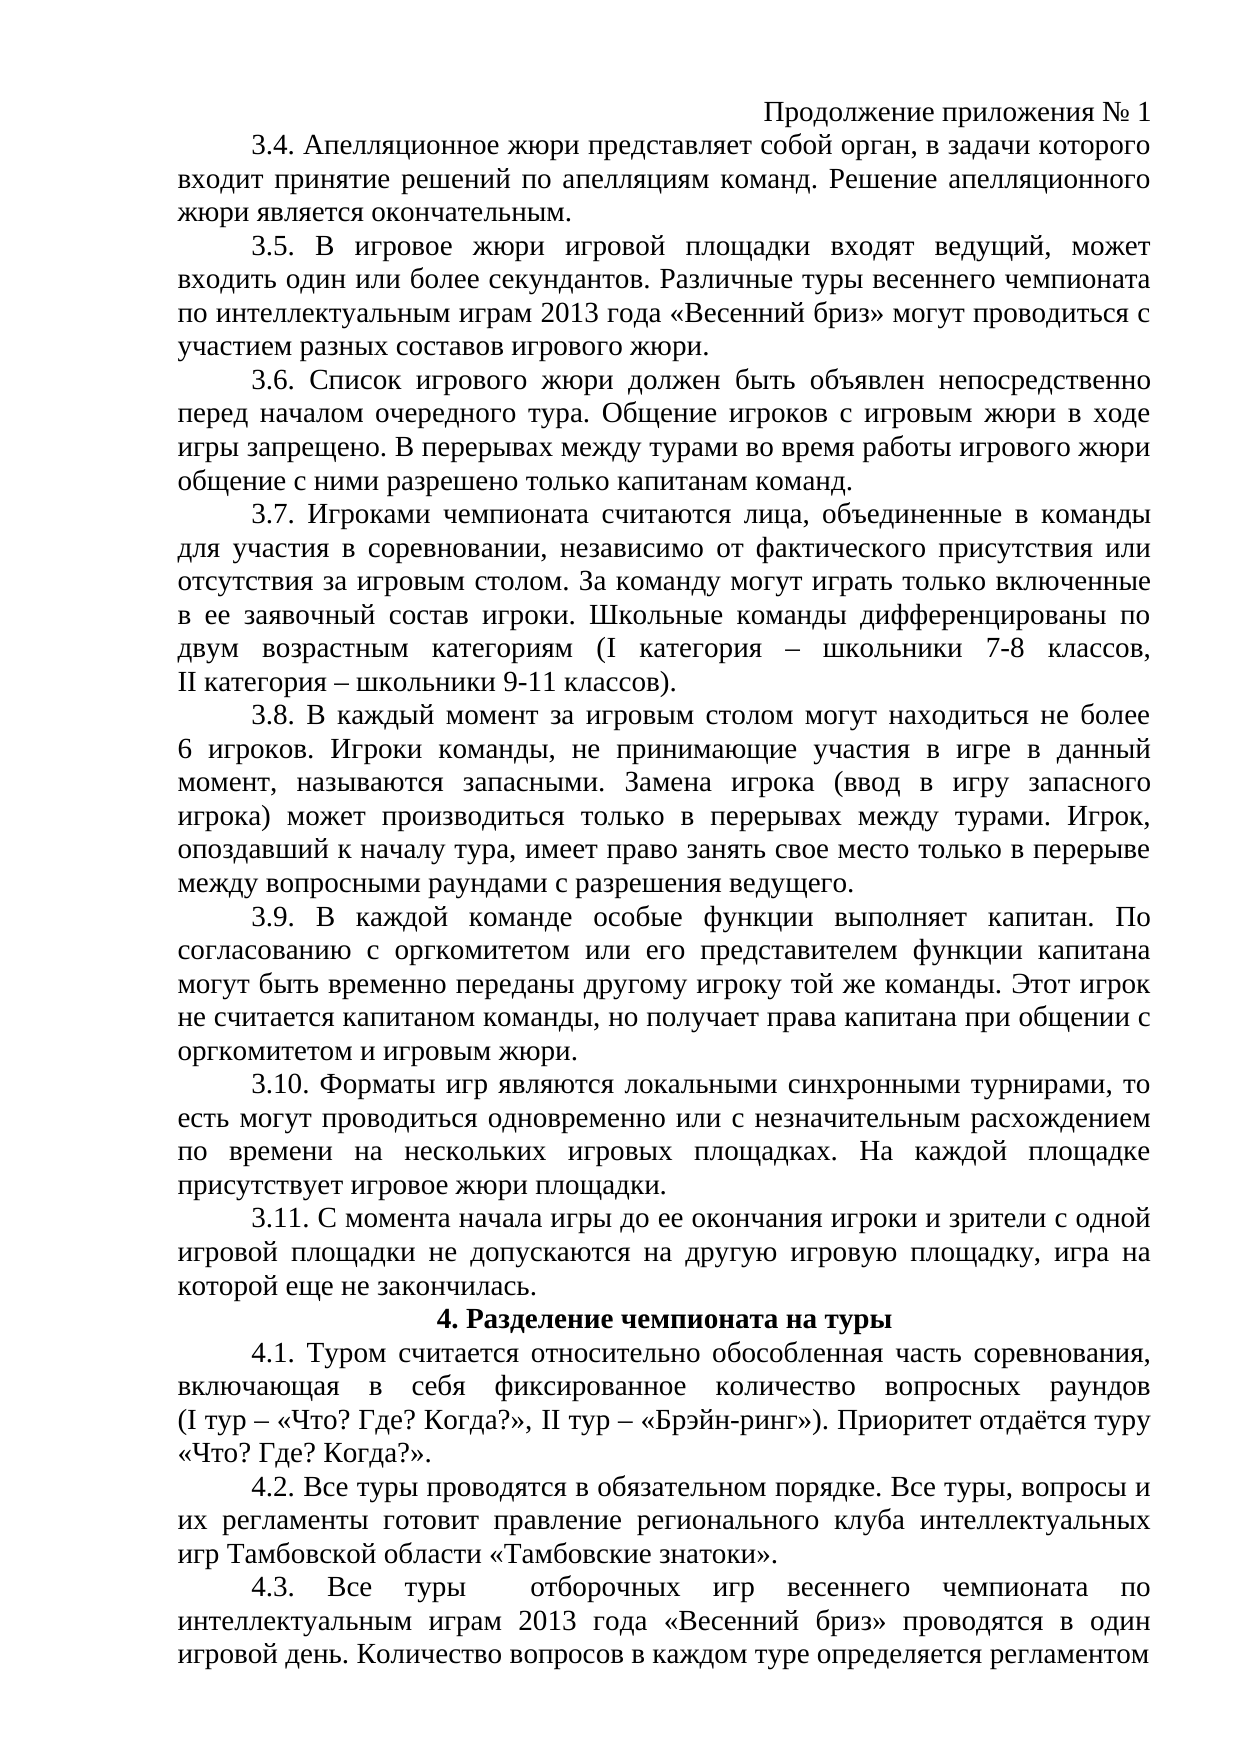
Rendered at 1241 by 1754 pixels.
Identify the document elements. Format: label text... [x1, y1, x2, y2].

text 3.9. В каждой команде особые функции выполняет капитан. По согласованию с оргкомитетом или его представителем функции капитана могут быть временно переданы другому игроку той же команды. Этот игрок не считается капитаном команды, но получает права капитана при общении с оргкомитетом и игровым жюри. [177, 899, 1152, 1066]
text 3.5. В игровое жюри игровой площадки входят ведущий, может входить один или более секундантов. Различные туры весеннего чемпионата по интеллектуальным играм 2013 года «Весенний бриз» могут проводиться с участием разных составов игрового жюри. [177, 228, 1152, 362]
text Продолжение приложения № 1 [177, 94, 1152, 127]
text 3.8. В каждый момент за игровым столом могут находиться не более 6 игроков. Игроки команды, не принимающие участия в игре в данный момент, называются запасными. Замена игрока (ввод в игру запасного игрока) может производиться только в перерывах между турами. Игрок, опоздавший к началу тура, имеет право занять свое место только в перерыве между вопросными раундами с разрешения ведущего. [177, 697, 1152, 899]
text 3.11. С момента начала игры до ее окончания игроки и зрители с одной игровой площадки не допускаются на другую игровую площадку, игра на которой еще не закончилась. [177, 1201, 1152, 1301]
text 3.4. Апелляционное жюри представляет собой орган, в задачи которого входит принятие решений по апелляциям команд. Решение апелляционного жюри является окончательным. [177, 127, 1152, 228]
text 3.7. Игроками чемпионата считаются лица, объединенные в команды для участия в соревновании, независимо от фактического присутствия или отсутствия за игровым столом. За команду могут играть только включенные в ее заявочный состав игроки. Школьные команды дифференцированы по двум возрастным категориям (I категория – школьники 7-8 классов, II категория – школьники 9-11 классов). [177, 496, 1152, 697]
text 4.3. Все туры отборочных игр весеннего чемпионата по интеллектуальным играм 2013 года «Весенний бриз» проводятся в один игровой день. Количество вопросов в каждом туре определяется регламентом [177, 1569, 1152, 1670]
text 3.10. Форматы игр являются локальными синхронными турнирами, то есть могут проводиться одновременно или с незначительным расхождением по времени на нескольких игровых площадках. На каждой площадке присутствует игровое жюри площадки. [177, 1066, 1152, 1201]
text 4.2. Все туры проводятся в обязательном порядке. Все туры, вопросы и их регламенты готовит правление регионального клуба интеллектуальных игр Тамбовской области «Тамбовские знатоки». [177, 1469, 1152, 1569]
text 4.1. Туром считается относительно обособленная часть соревнования, включающая в себя фиксированное количество вопросных раундов (I тур – «Что? Где? Когда?», II тур – «Брэйн-ринг»). Приоритет отдаётся туру «Что? Где? Когда?». [177, 1335, 1152, 1469]
text 3.6. Список игрового жюри должен быть объявлен непосредственно перед началом очередного тура. Общение игроков с игровым жюри в ходе игры запрещено. В перерывах между турами во время работы игрового жюри общение с ними разрешено только капитанам команд. [177, 362, 1152, 496]
text 4. Разделение чемпионата на туры [177, 1301, 1152, 1335]
